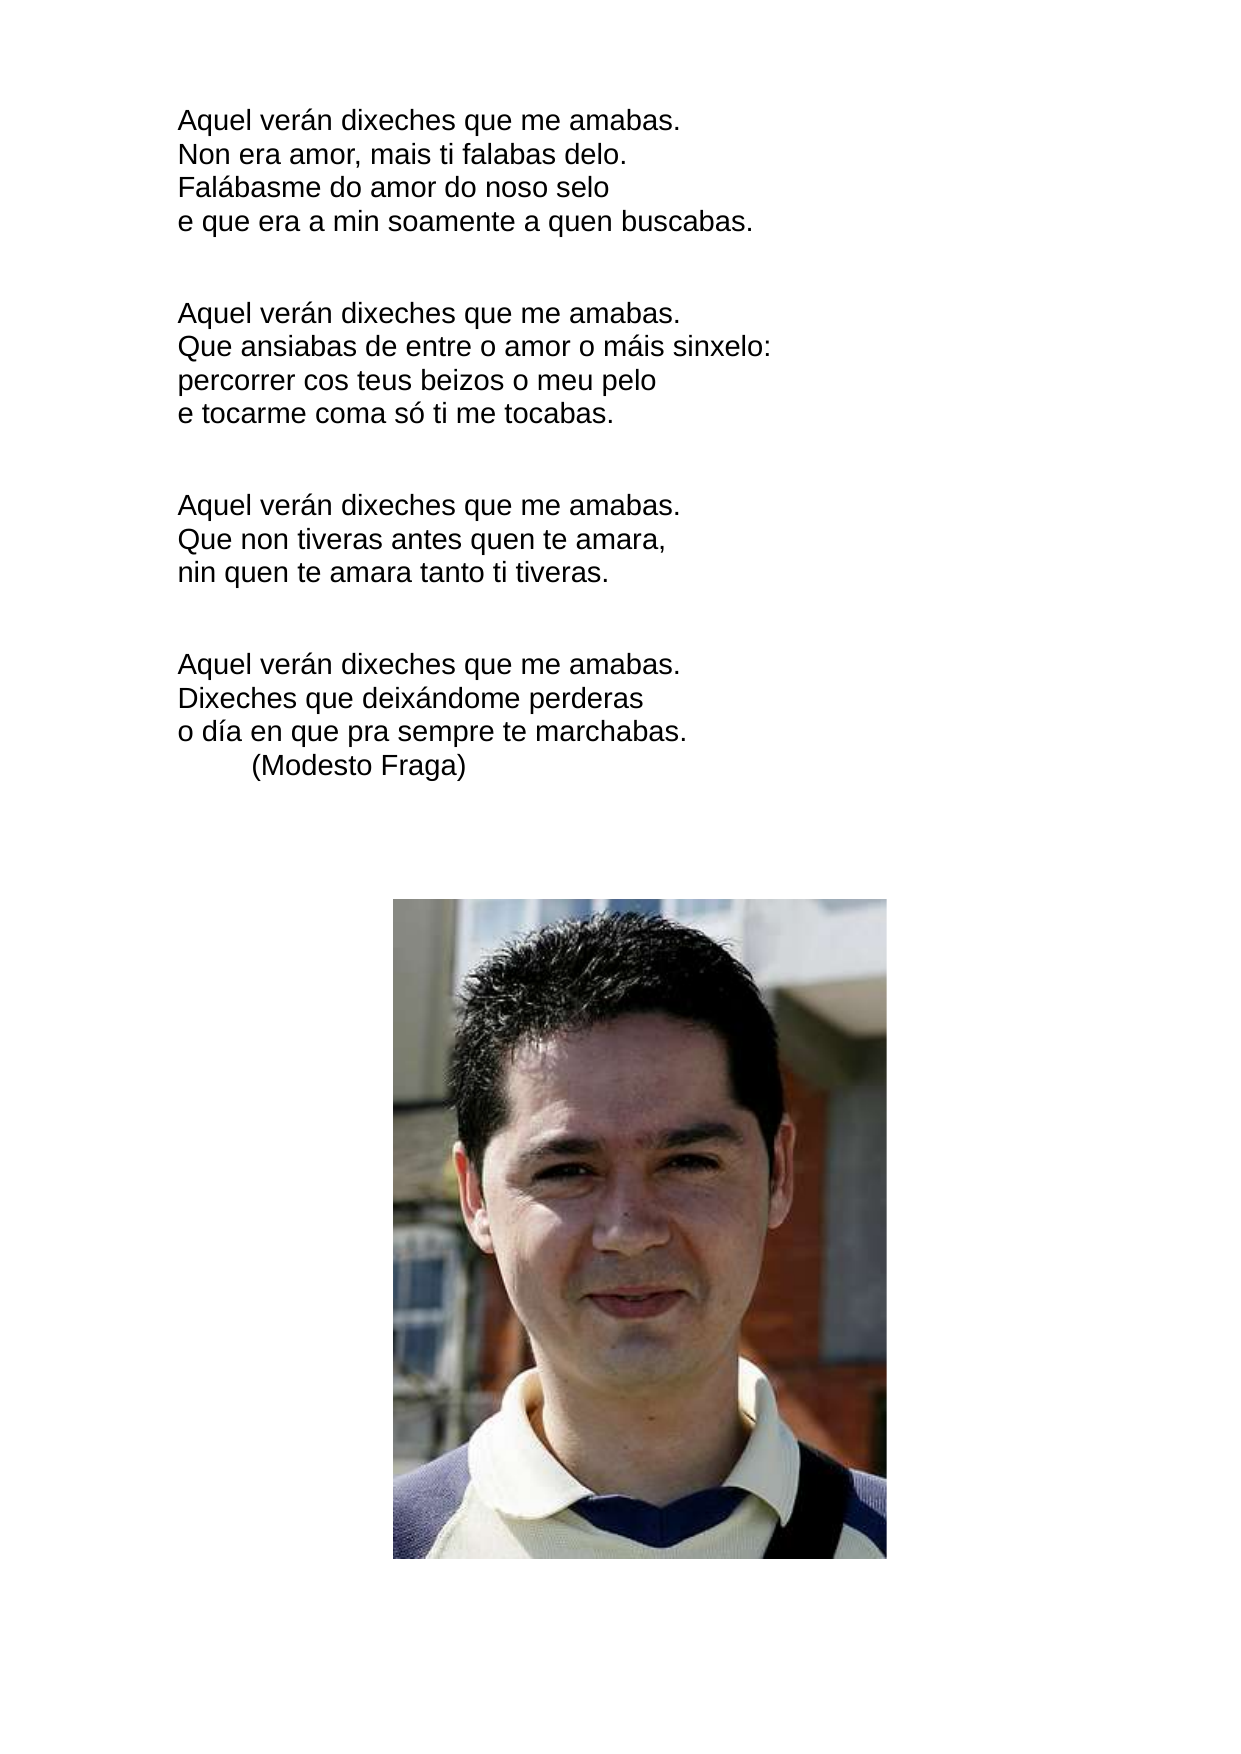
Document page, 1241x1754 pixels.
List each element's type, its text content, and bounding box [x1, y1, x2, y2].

text Aquel verán dixeches que me amabas. Dixeches que deixándome perderas o día en que pra sempre te marchabas. (Modesto Fraga) [177, 647, 1063, 782]
text Aquel verán dixeches que me amabas. Que ansiabas de entre o amor o máis sinxelo: percorrer cos teus beizos o meu pelo e tocarme coma só ti me tocabas. [177, 296, 1063, 430]
text Aquel verán dixeches que me amabas. Que non tiveras antes quen te amara, nin quen te amara tanto ti tiveras. [177, 488, 1063, 589]
picture [393, 899, 887, 1559]
text Aquel verán dixeches que me amabas. Non era amor, mais ti falabas delo. Falábasme do amor do noso selo e que era a min soamente a quen buscabas. [177, 103, 1063, 238]
